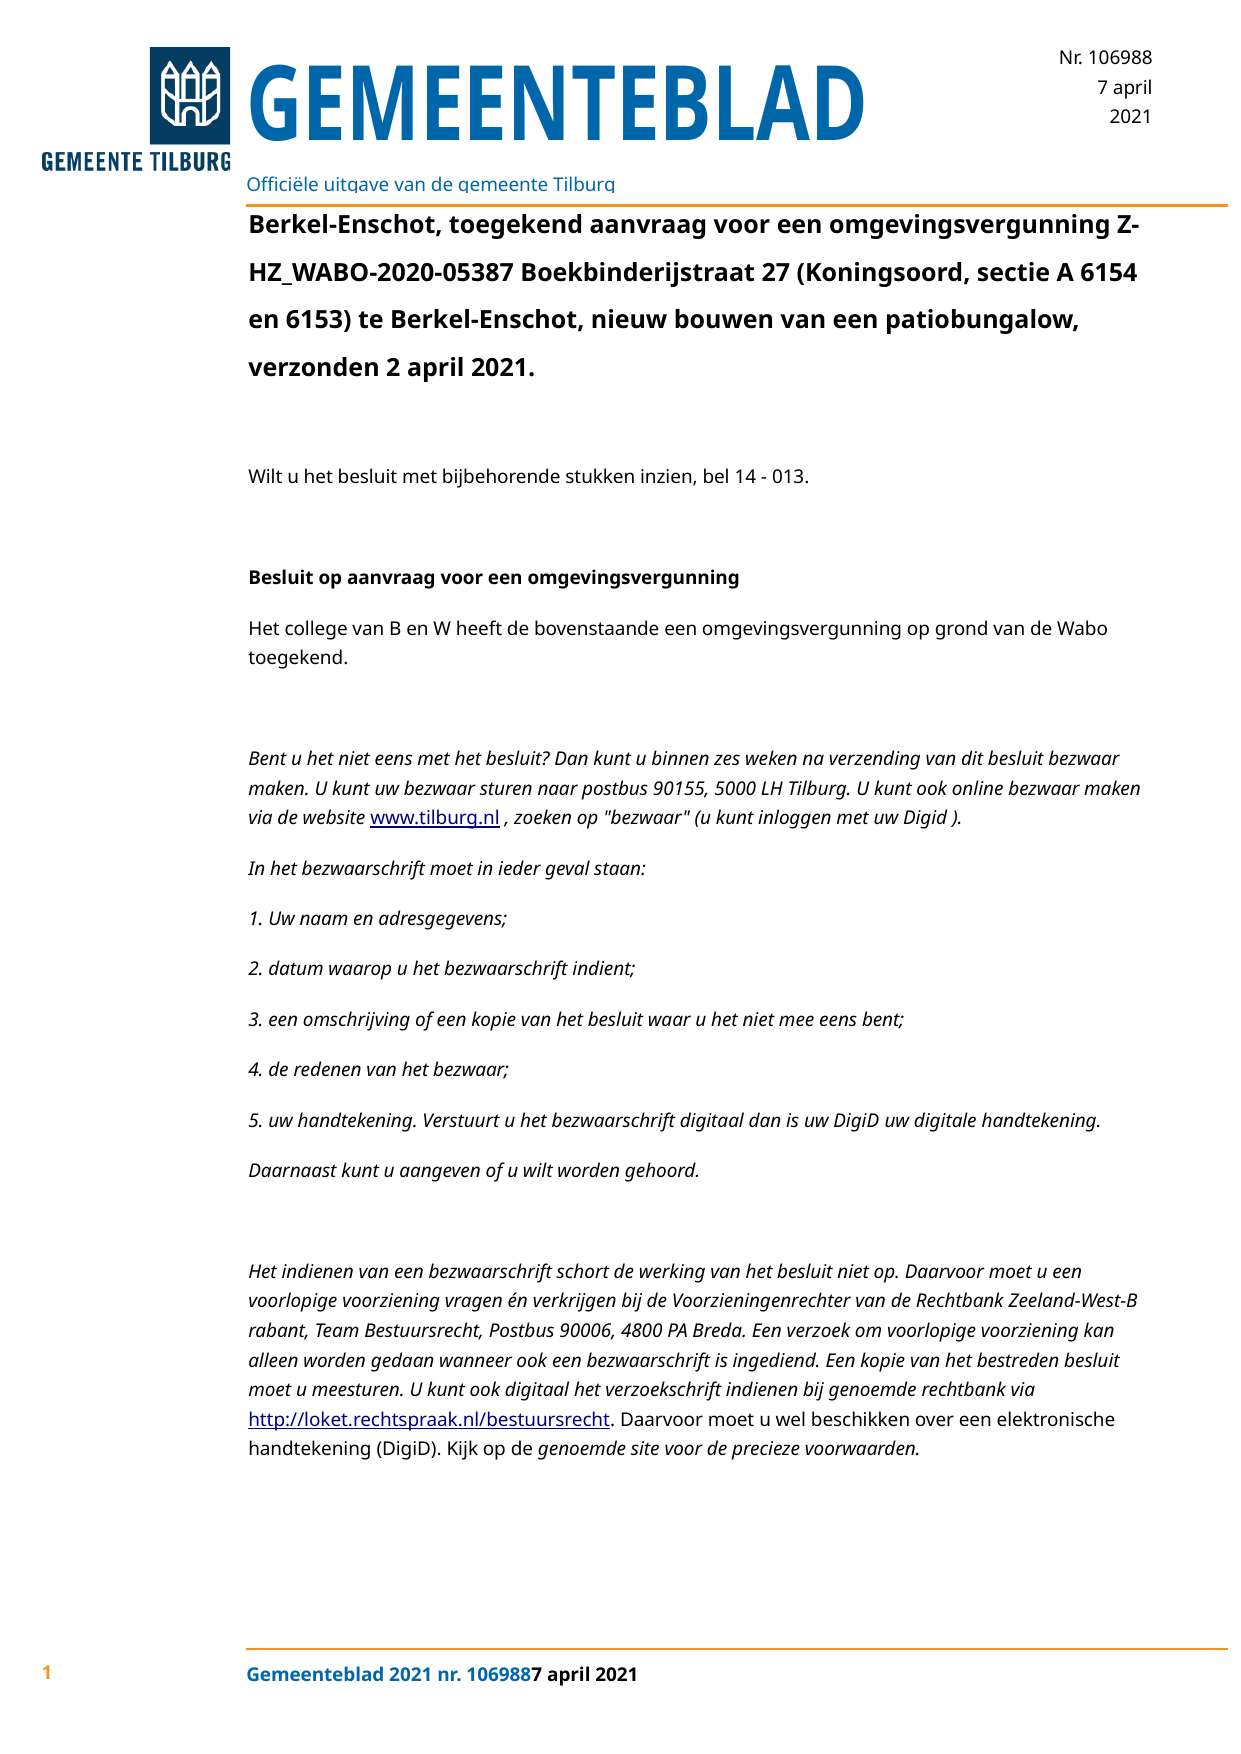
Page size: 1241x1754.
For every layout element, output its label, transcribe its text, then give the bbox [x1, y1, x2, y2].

text 2. datum waarop u het bezwaarschrift indient; [248, 956, 1152, 981]
text Daarnaast kunt u aangeven of u wilt worden gehoord. [248, 1157, 1152, 1183]
text Wilt u het besluit met bijbehorende stukken inzien, bel 14 - 013. [248, 463, 1152, 489]
text Berkel-Enschot, toegekend aanvraag voor een omgevingsvergunning Z-HZ_WABO-2020-05387 Boekbinderijstraat 27 (Koningsoord, sectie A 6154 en 6153) te Berkel-Enschot, nieuw bouwen van een patiobungalow, verzonden 2 april 2021. [248, 207, 1152, 384]
text 1. Uw naam en adresgegevens; [248, 905, 1152, 931]
text In het bezwaarschrift moet in ieder geval staan: [248, 855, 1152, 881]
text Het college van B en W heeft de bovenstaande een omgevingsvergunning op grond van de Wabo toegekend. [248, 615, 1152, 670]
text 3. een omschrijving of een kopie van het besluit waar u het niet mee eens bent; [248, 1006, 1152, 1032]
text Het indienen van een bezwaarschrift schort de werking van het besluit niet op. Daarvoor moet u een voorlopige voorziening vragen én verkrijgen bij de Voorzieningenrechter van de Rechtbank Zeeland-West-B rabant, Team Bestuursrecht, Postbus 90006, 4800 PA Breda. Een verzoek om voorlopige voorziening kan alleen worden gedaan wanneer ook een bezwaarschrift is ingediend. Een kopie van het bestreden besluit moet u meesturen. U kunt ook digitaal het verzoekschrift indienen bij genoemde rechtbank via http://loket.rechtspraak.nl/bestuursrecht. Daarvoor moet u wel beschikken over een elektronische handtekening (DigiD). Kijk op de genoemde site voor de precieze voorwaarden. [248, 1258, 1152, 1461]
text 4. de redenen van het bezwaar; [248, 1056, 1152, 1082]
picture [41, 47, 231, 172]
text Bent u het niet eens met het besluit? Dan kunt u binnen zes weken na verzending van dit besluit bezwaar maken. U kunt uw bezwaar sturen naar postbus 90155, 5000 LH Tilburg. U kunt ook online bezwaar maken via de website www.tilburg.nl , zoeken op "bezwaar" (u kunt inloggen met uw Digid ). [248, 745, 1152, 830]
text 5. uw handtekening. Verstuurt u het bezwaarschrift digitaal dan is uw DigiD uw digitale handtekening. [248, 1107, 1152, 1133]
text Besluit op aanvraag voor een omgevingsvergunning [248, 564, 1152, 590]
